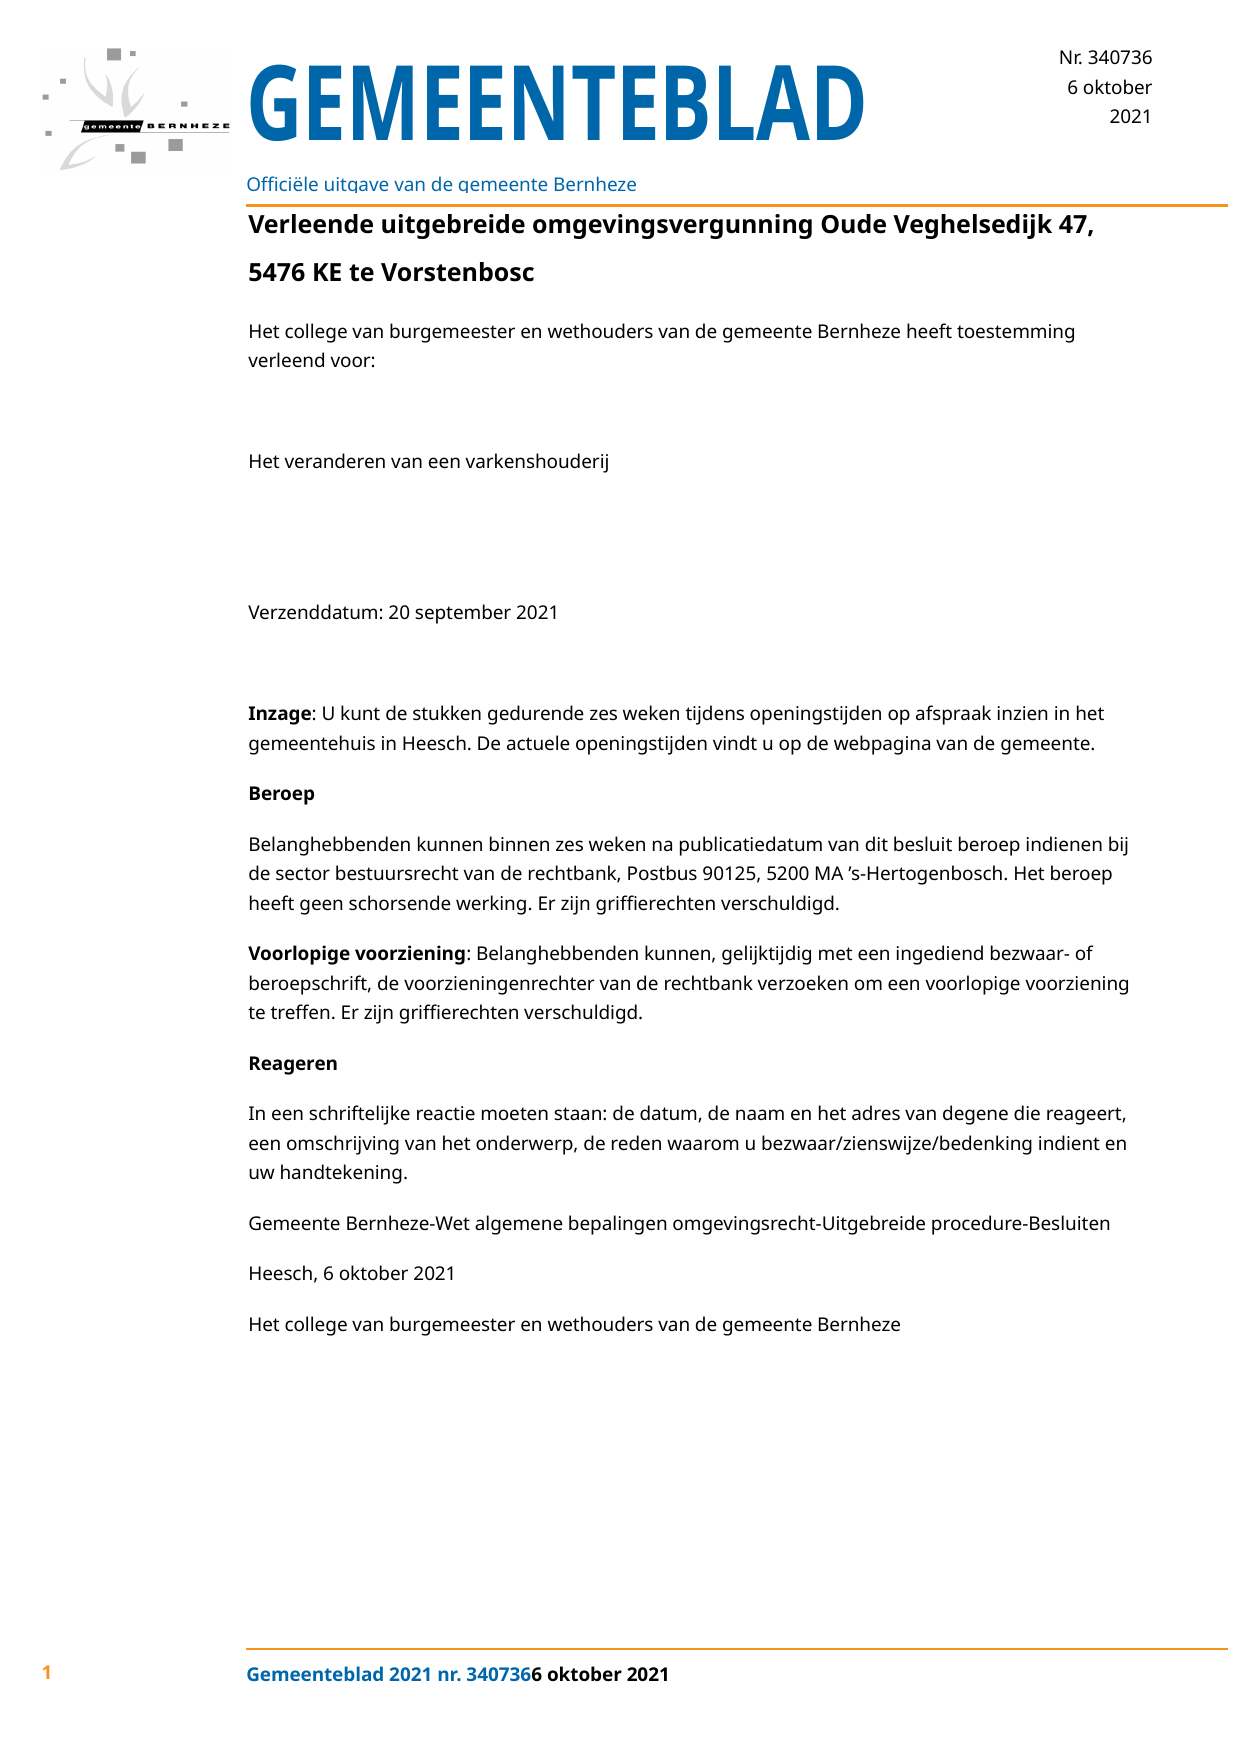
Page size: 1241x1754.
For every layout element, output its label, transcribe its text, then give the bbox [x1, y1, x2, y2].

text Belanghebbenden kunnen binnen zes weken na publicatiedatum van dit besluit beroep indienen bij de sector bestuursrecht van de rechtbank, Postbus 90125, 5200 MA ’s-Hertogenbosch. Het beroep heeft geen schorsende werking. Er zijn griffierechten verschuldigd. [248, 831, 1152, 916]
text Voorlopige voorziening: Belanghebbenden kunnen, gelijktijdig met een ingediend bezwaar- of beroepschrift, de voorzieningenrechter van de rechtbank verzoeken om een voorlopige voorziening te treffen. Er zijn griffierechten verschuldigd. [248, 940, 1152, 1025]
text Beroep [248, 780, 1152, 806]
text Heesch, 6 oktober 2021 [248, 1260, 1152, 1286]
text Het college van burgemeester en wethouders van de gemeente Bernheze heeft toestemming verleend voor: [248, 318, 1152, 373]
text Verleende uitgebreide omgevingsvergunning Oude Veghelsedijk 47, 5476 KE te Vorstenbosc [248, 207, 1152, 288]
picture [41, 47, 231, 172]
text Reageren [248, 1050, 1152, 1076]
text Verzenddatum: 20 september 2021 [248, 599, 1152, 625]
text Gemeente Bernheze-Wet algemene bepalingen omgevingsrecht-Uitgebreide procedure-Besluiten [248, 1210, 1152, 1236]
text Inzage: U kunt de stukken gedurende zes weken tijdens openingstijden op afspraak inzien in het gemeentehuis in Heesch. De actuele openingstijden vindt u op de webpagina van de gemeente. [248, 700, 1152, 756]
text In een schriftelijke reactie moeten staan: de datum, de naam en het adres van degene die reageert, een omschrijving van het onderwerp, de reden waarom u bezwaar/zienswijze/bedenking indient en uw handtekening. [248, 1100, 1152, 1185]
text Het college van burgemeester en wethouders van de gemeente Bernheze [248, 1311, 1152, 1337]
text Het veranderen van een varkenshouderij [248, 448, 1152, 474]
